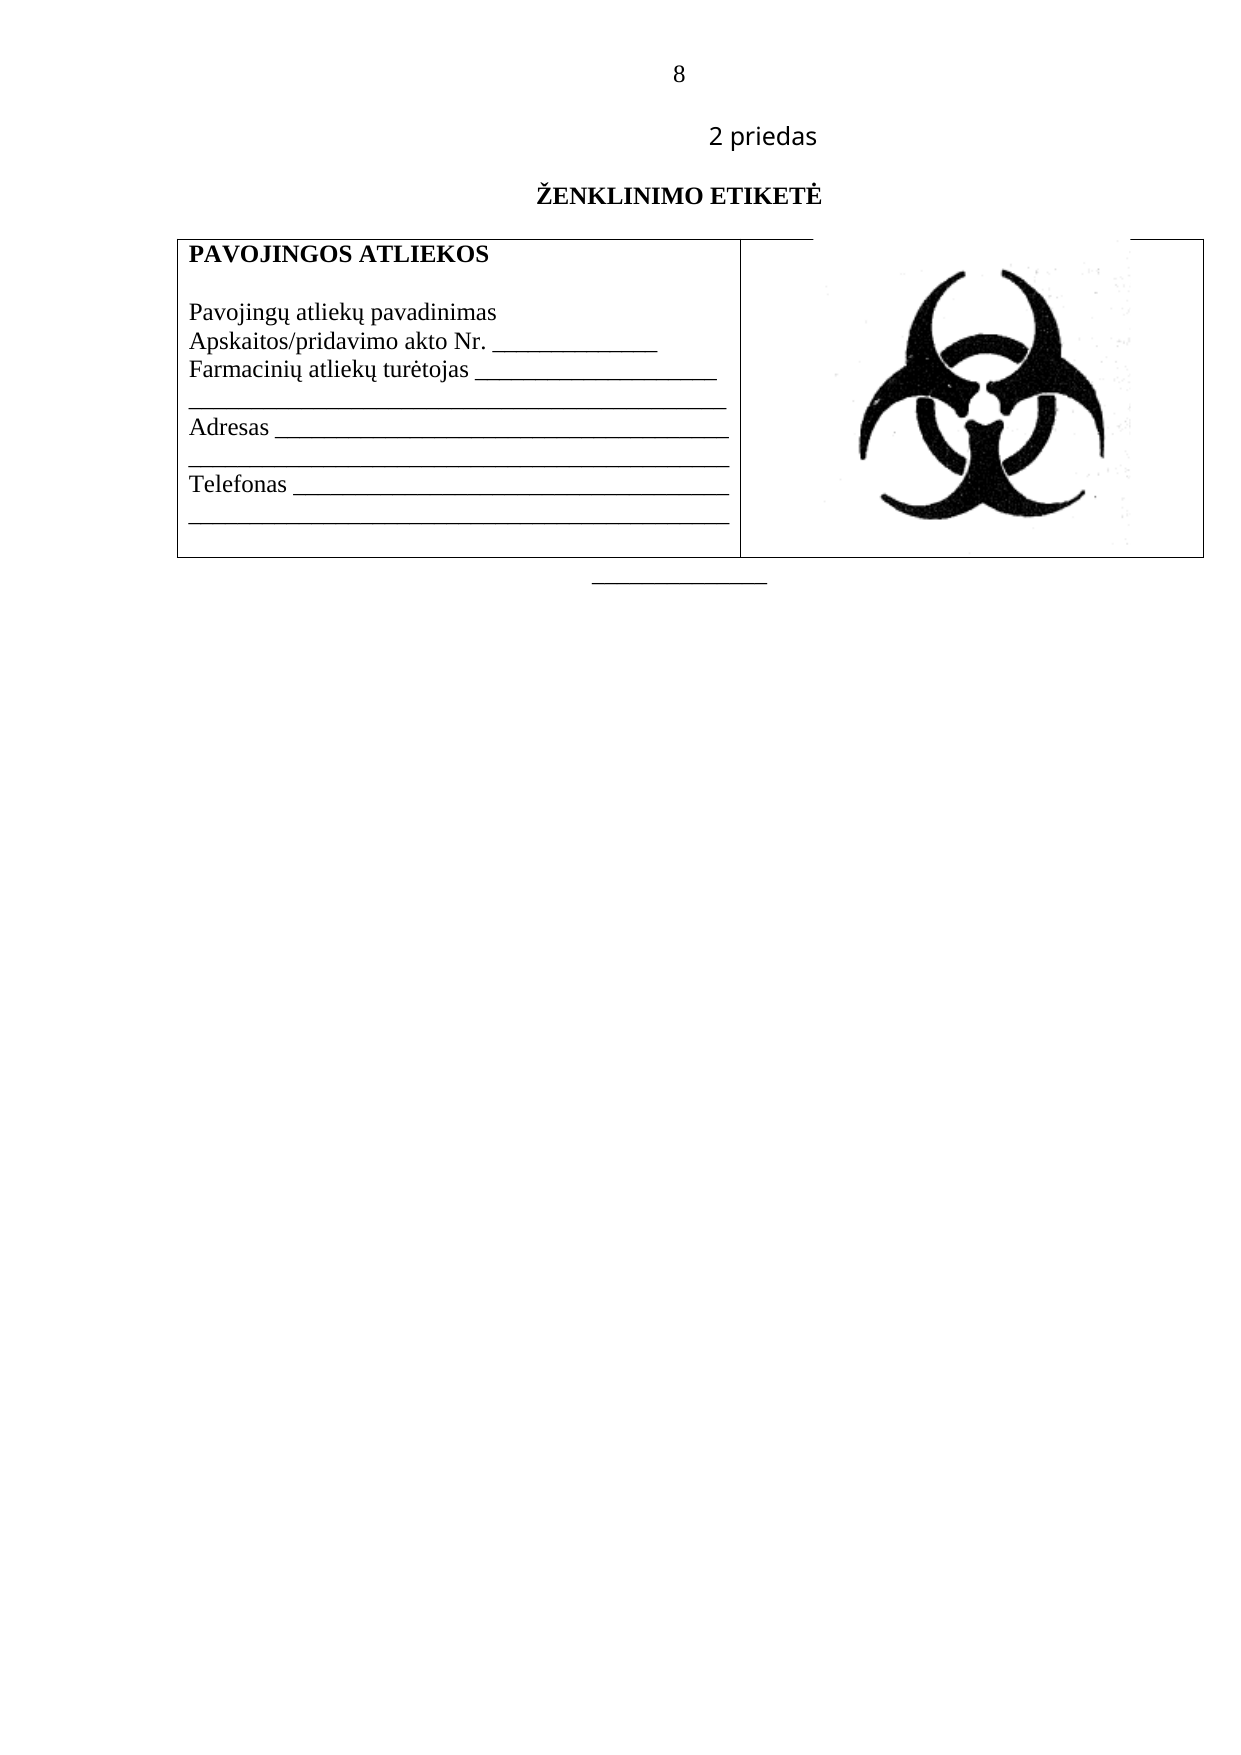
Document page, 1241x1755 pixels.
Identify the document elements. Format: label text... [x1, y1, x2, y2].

table_header PAVOJINGOS ATLIEKOS Pavojingų atliekų pavadinimas Apskaitos/pridavimo akto Nr. Farmacinių atliekų turėtojas ___________________________________________ Adresas Telefonas [178, 240, 740, 557]
table_header [1131, 240, 1203, 557]
text ______________ [177, 558, 1181, 586]
table_header [741, 240, 813, 557]
text ŽENKLINIMO ETIKETĖ [177, 181, 1181, 210]
text 2 priedas [177, 118, 1181, 152]
